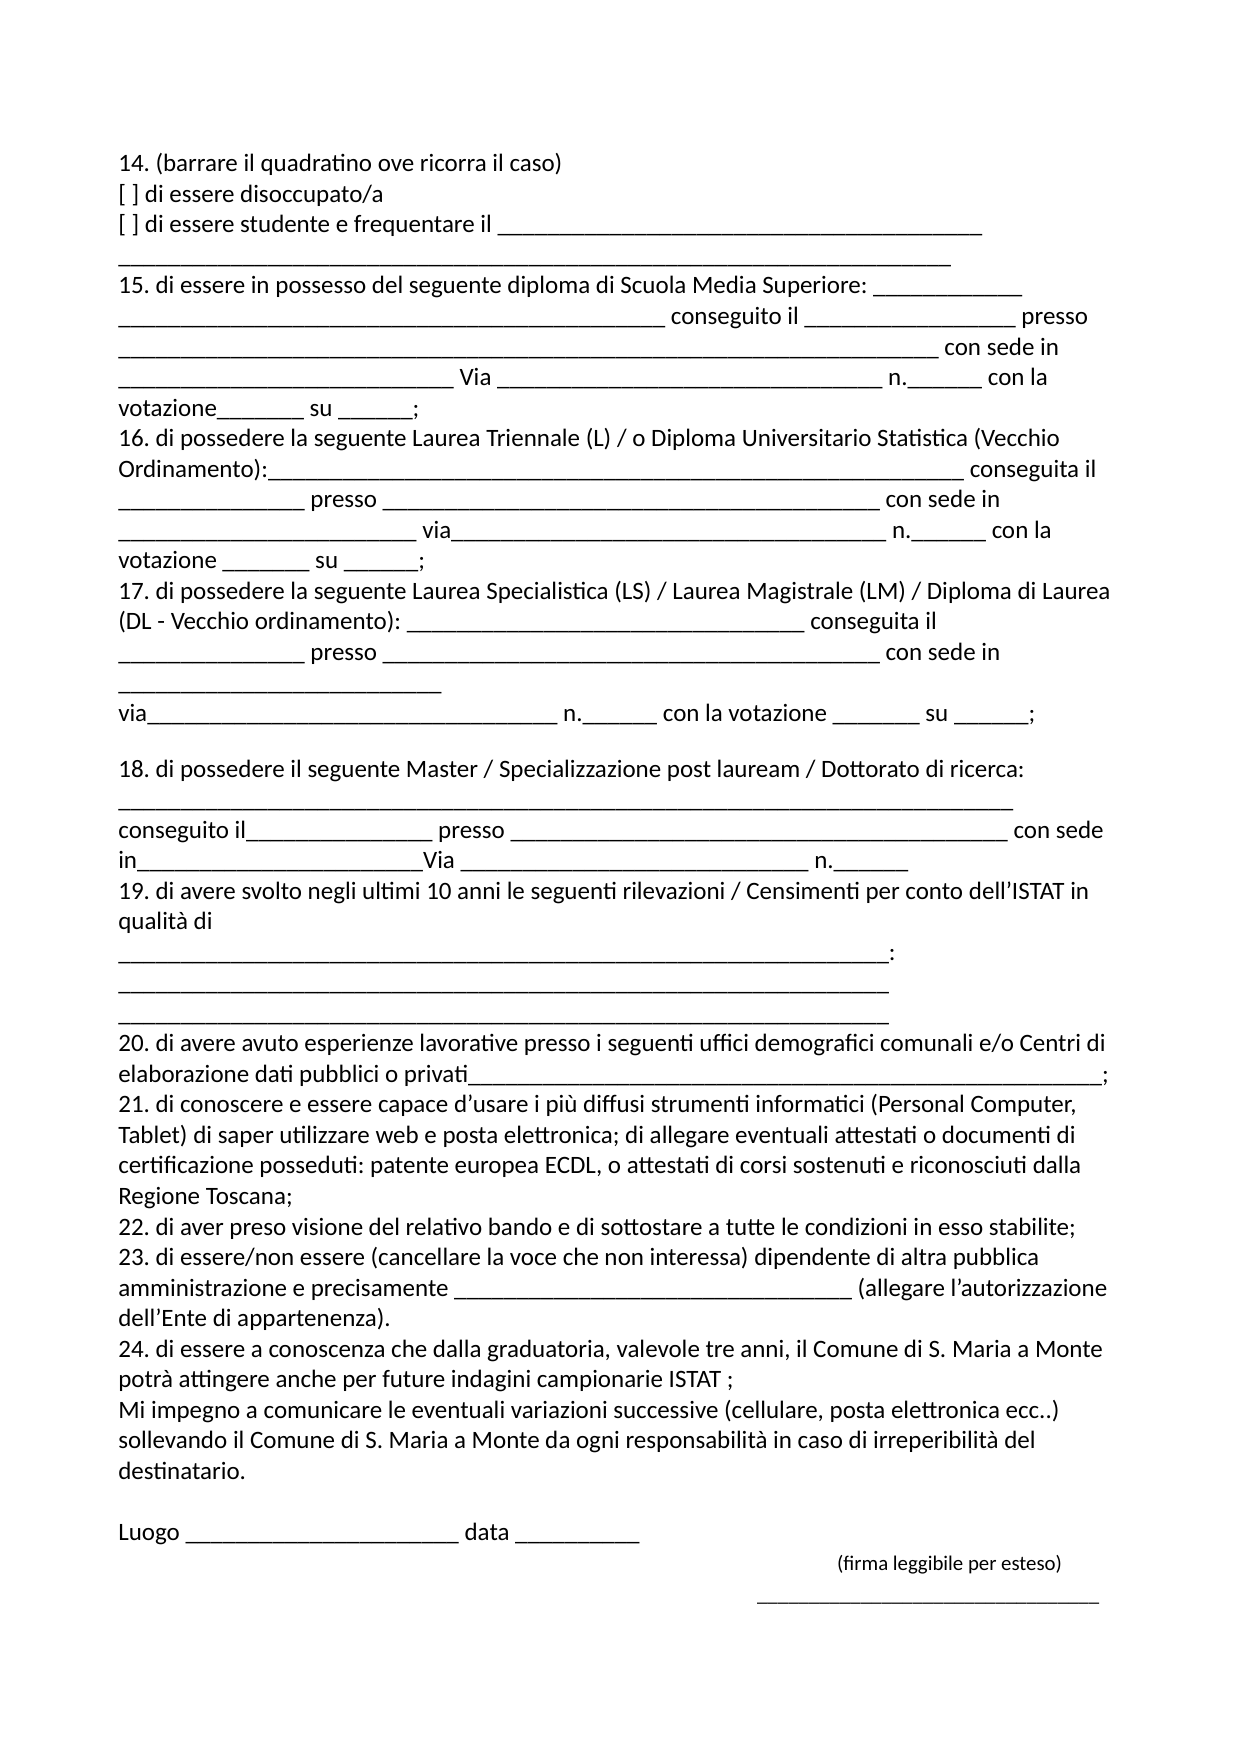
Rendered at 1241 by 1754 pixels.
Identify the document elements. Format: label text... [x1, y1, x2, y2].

text amministrazione e precisamente ________________________________ (allegare l’autorizzazione dell’Ente di appartenenza). [118, 1272, 1122, 1333]
text 21. di conoscere e essere capace d’usare i più diffusi strumenti informatici (Personal Computer, Tablet) di saper utilizzare web e posta elettronica; di allegare eventuali attestati o documenti di certificazione posseduti: patente europea ECDL, o attestati di corsi sostenuti e riconosciuti dalla Regione Toscana; [118, 1088, 1122, 1211]
text ______________________________________________________________ [118, 997, 1122, 1027]
text 23. di essere/non essere (cancellare la voce che non interessa) dipendente di altra pubblica [118, 1241, 1122, 1272]
text ___________________________ Via _______________________________ n.______ con la votazione_______ su ______; [118, 361, 1122, 422]
text 19. di avere svolto negli ultimi 10 anni le seguenti rilevazioni / Censimenti per conto dell’ISTAT in qualità di [118, 875, 1122, 936]
text ______________________________________________________________: [118, 936, 1122, 966]
text 14. (barrare il quadratino ove ricorra il caso) [118, 148, 1122, 178]
text [ ] di essere disoccupato/a [118, 178, 1122, 209]
text Luogo ______________________ data __________ [118, 1516, 1122, 1546]
text (firma leggibile per esteso) [118, 1546, 1122, 1577]
text ____________________________________________ conseguito il _________________ presso [118, 300, 1122, 331]
text 15. di essere in possesso del seguente diploma di Scuola Media Superiore: ____________ [118, 270, 1122, 300]
text ________________________ via___________________________________ n.______ con la votazione _______ su ______; [118, 514, 1122, 575]
text [ ] di essere studente e frequentare il _______________________________________ [118, 209, 1122, 239]
text Mi impegno a comunicare le eventuali variazioni successive (cellulare, posta elettronica ecc..) sollevando il Comune di S. Maria a Monte da ogni responsabilità in caso di irreperibilità del destinatario. [118, 1394, 1122, 1485]
text _______________ presso ________________________________________ con sede in [118, 483, 1122, 514]
text 24. di essere a conoscenza che dalla graduatoria, valevole tre anni, il Comune di S. Maria a Monte potrà attingere anche per future indagini campionarie ISTAT ; [118, 1333, 1122, 1394]
text via_________________________________ n.______ con la votazione _______ su ______; [118, 697, 1122, 727]
text __________________________________________________________________ con sede in [118, 331, 1122, 361]
text 17. di possedere la seguente Laurea Specialistica (LS) / Laurea Magistrale (LM) / Diploma di Laurea (DL - Vecchio ordinamento): ________________________________ conseguita il _______________ presso ________________________________________ con sede in __________________________ [118, 575, 1122, 697]
text ________________________________________________________________________ conseguito il_______________ presso ________________________________________ con sede in_______________________Via ____________________________ n.______ [118, 783, 1122, 875]
text 20. di avere avuto esperienze lavorative presso i seguenti uffici demografici comunali e/o Centri di [118, 1027, 1122, 1058]
text ___________________________________________________________________ [118, 239, 1122, 270]
text _________________________________ [118, 1577, 1122, 1607]
text 16. di possedere la seguente Laurea Triennale (L) / o Diploma Universitario Statistica (Vecchio [118, 422, 1122, 453]
text elaborazione dati pubblici o privati___________________________________________________; [118, 1058, 1122, 1088]
text 18. di possedere il seguente Master / Specializzazione post lauream / Dottorato di ricerca: [118, 753, 1122, 783]
text 22. di aver preso visione del relativo bando e di sottostare a tutte le condizioni in esso stabilite; [118, 1211, 1122, 1241]
text Ordinamento):________________________________________________________ conseguita il [118, 453, 1122, 483]
text ______________________________________________________________ [118, 966, 1122, 997]
